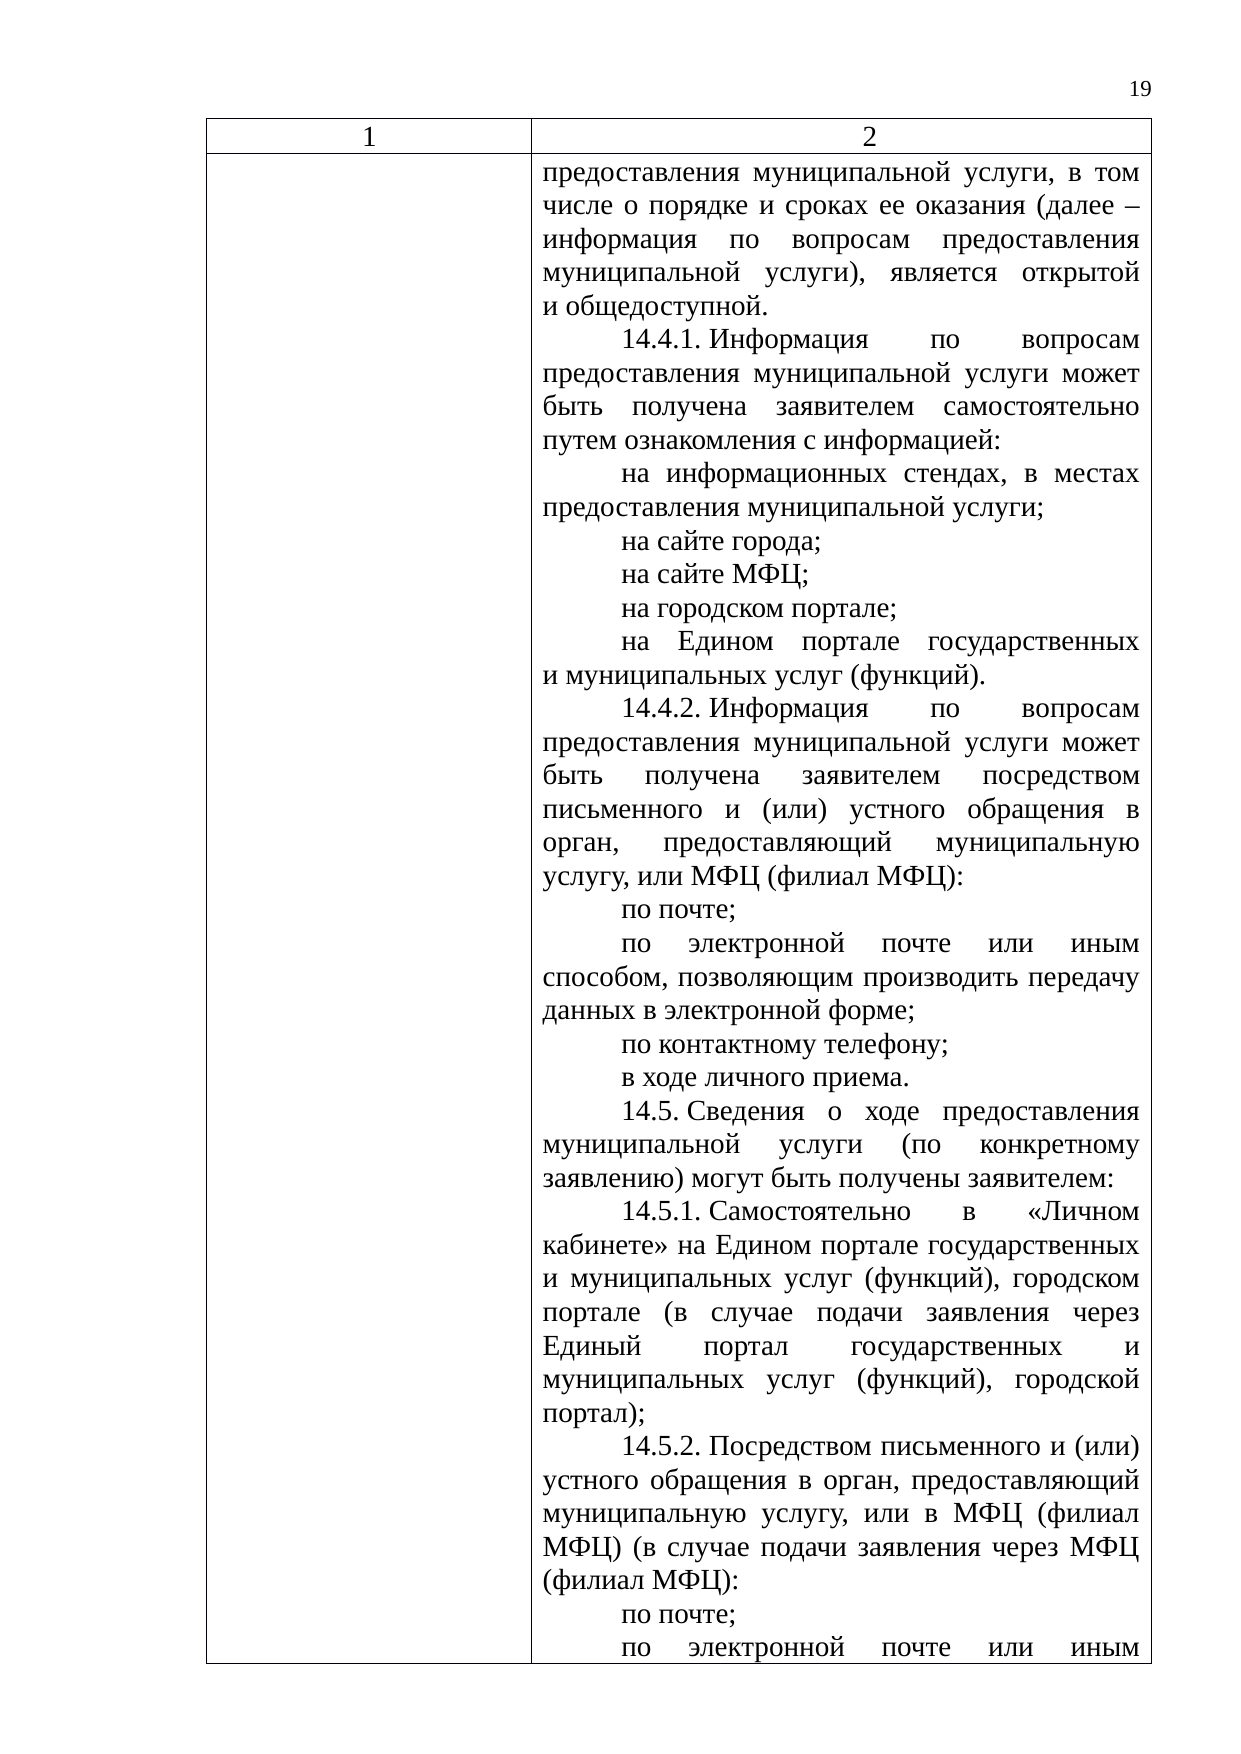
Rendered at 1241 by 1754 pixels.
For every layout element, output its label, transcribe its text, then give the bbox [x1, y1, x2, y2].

table_cell [207, 154, 531, 1663]
table_header 2 [532, 119, 1151, 153]
table_header 1 [207, 119, 531, 153]
table_cell предоставления муниципальной услуги, в том числе о порядке и сроках ее оказания (далее – информация по вопросам предоставления муниципальной услуги), является открытой и общедоступной. 14.4.1. Информация по вопросам предоставления муниципальной услуги может быть получена заявителем самостоятельно путем ознакомления с информацией: на информационных стендах, в местах предоставления муниципальной услуги; на сайте города; на сайте МФЦ; на городском портале; на Едином портале государственных и муниципальных услуг (функций). 14.4.2. Информация по вопросам предоставления муниципальной услуги может быть получена заявителем посредством письменного и (или) устного обращения в орган, предоставляющий муниципальную услугу, или МФЦ (филиал МФЦ): по почте; по электронной почте или иным способом, позволяющим производить передачу данных в электронной форме; по контактному телефону; в ходе личного приема. 14.5. Сведения о ходе предоставления муниципальной услуги (по конкретному заявлению) могут быть получены заявителем: 14.5.1. Самостоятельно в «Личном кабинете» на Едином портале государственных и муниципальных услуг (функций), городском портале (в случае подачи заявления через Единый портал государственных и муниципальных услуг (функций), городской портал); 14.5.2. Посредством письменного и (или) устного обращения в орган, предоставляющий муниципальную услугу, или в МФЦ (филиал МФЦ) (в случае подачи заявления через МФЦ (филиал МФЦ): по почте; по электронной почте или иным [532, 154, 1151, 1663]
